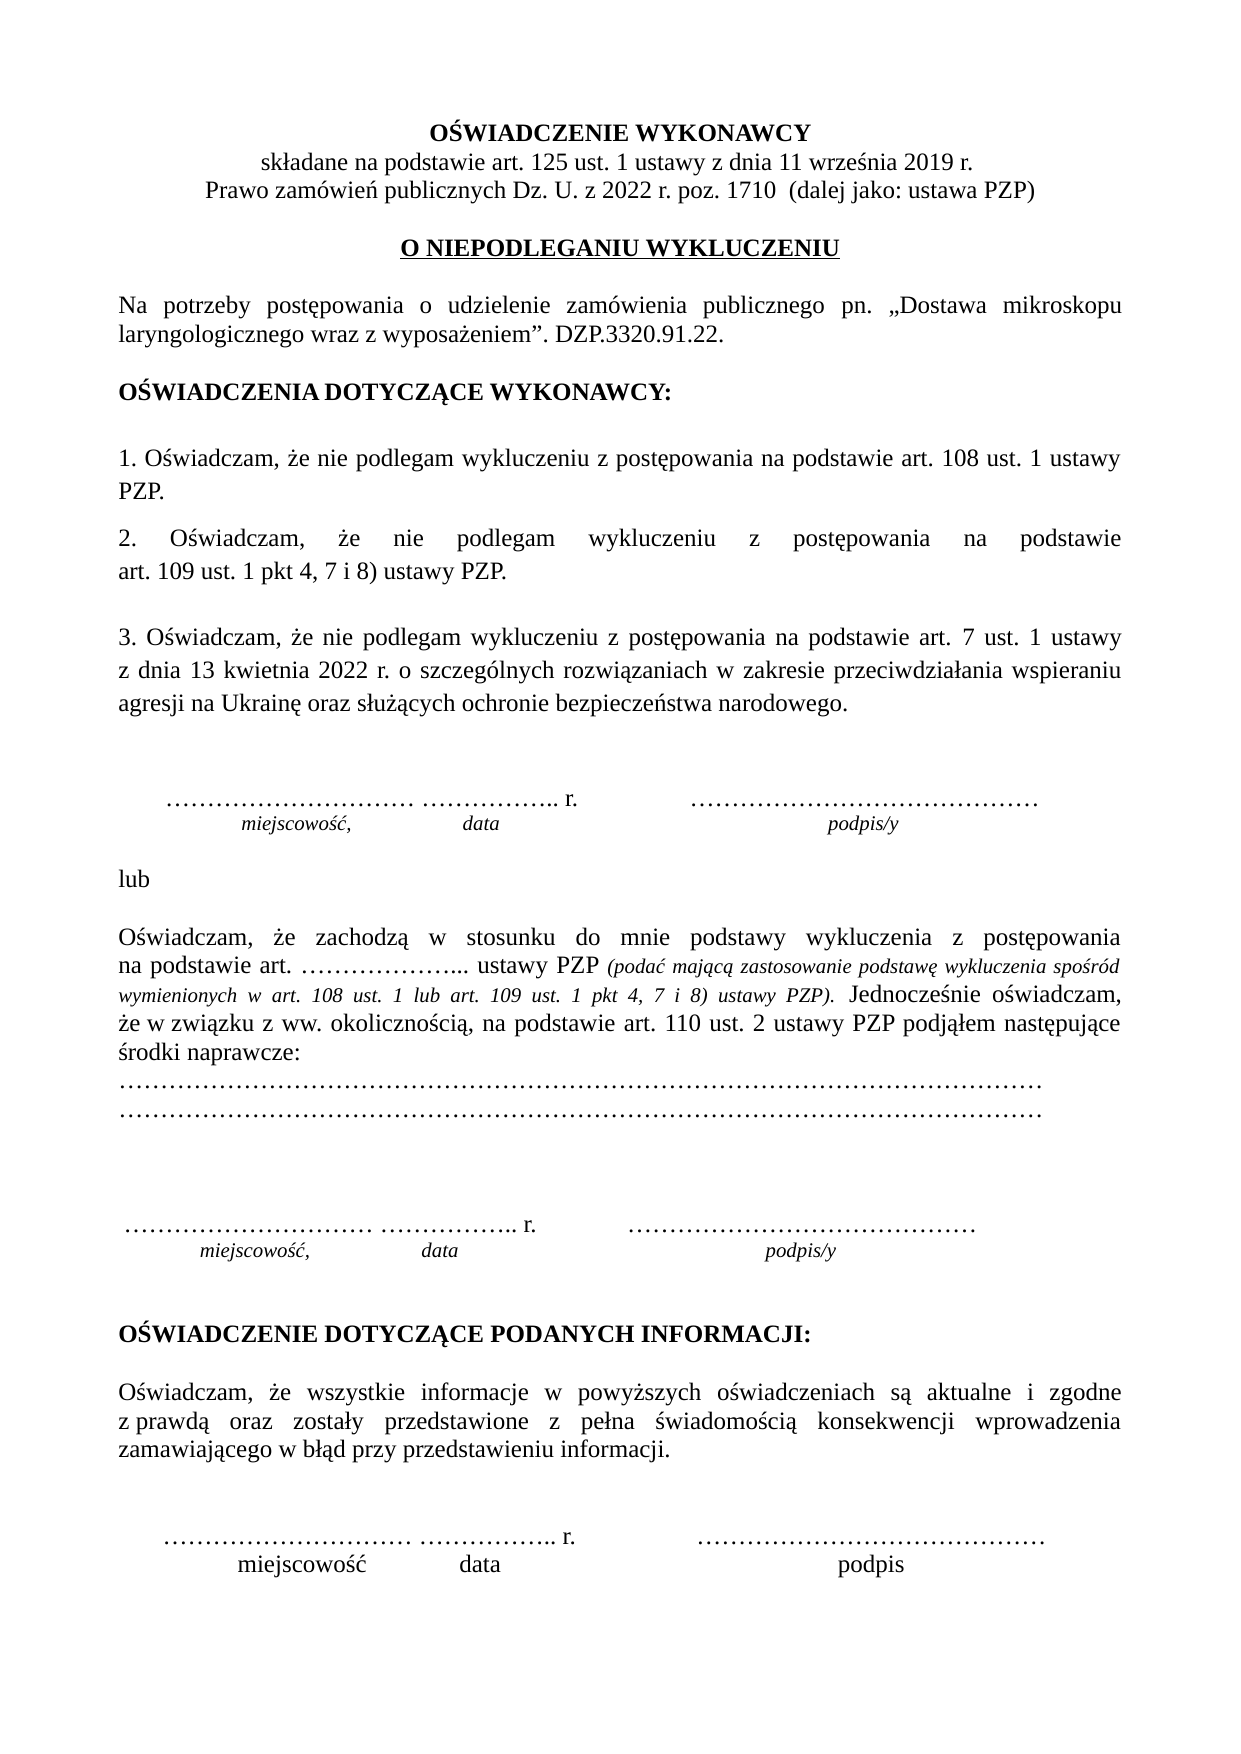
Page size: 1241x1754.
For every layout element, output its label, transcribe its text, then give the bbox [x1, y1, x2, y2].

text lub [118, 864, 1122, 893]
text Oświadczam, że wszystkie informacje w powyższych oświadczeniach są aktualne i zgodne z prawdą oraz zostały przedstawione z pełna świadomością konsekwencji wprowadzenia zamawiającego w błąd przy przedstawieniu informacji. [118, 1377, 1122, 1463]
text ………………………………………………………………………………………………… [118, 1094, 1122, 1123]
text O NIEPODLEGANIU WYKLUCZENIU [118, 233, 1122, 262]
text Na potrzeby postępowania o udzielenie zamówienia publicznego pn. „Dostawa mikroskopu laryngologicznego wraz z wyposażeniem”. DZP.3320.91.22. [118, 291, 1122, 348]
text składane na podstawie art. 125 ust. 1 ustawy z dnia 11 września 2019 r. [118, 147, 1122, 176]
text ………………………………………………………………………………………………… [118, 1065, 1122, 1094]
text OŚWIADCZENIA DOTYCZĄCE WYKONAWCY: [118, 377, 1122, 406]
text Oświadczam, że zachodzą w stosunku do mnie podstawy wykluczenia z postępowania na podstawie art. ………………... ustawy PZP (podać mającą zastosowanie podstawę wykluczenia spośród wymienionych w art. 108 ust. 1 lub art. 109 ust. 1 pkt 4, 7 i 8) ustawy PZP). Jednocześnie oświadczam, że w związku z ww. okolicznością, na podstawie art. 110 ust. 2 ustawy PZP podjąłem następujące środki naprawcze: [118, 922, 1122, 1065]
text OŚWIADCZENIE WYKONAWCY [118, 118, 1122, 147]
text OŚWIADCZENIE DOTYCZĄCE PODANYCH INFORMACJI: [118, 1319, 1122, 1348]
text 3. Oświadczam, że nie podlegam wykluczeniu z postępowania na podstawie art. 7 ust. 1 ustawy z dnia 13 kwietnia 2022 r. o szczególnych rozwiązaniach w zakresie przeciwdziałania wspieraniu agresji na Ukrainę oraz służących ochronie bezpieczeństwa narodowego. [118, 622, 1122, 717]
text 1. Oświadczam, że nie podlegam wykluczeniu z postępowania na podstawie art. 108 ust. 1 ustawy PZP. [118, 443, 1122, 505]
text 2. Oświadczam, że nie podlegam wykluczeniu z postępowania na podstawie art. 109 ust. 1 pkt 4, 7 i 8) ustawy PZP. [118, 523, 1122, 584]
text Prawo zamówień publicznych Dz. U. z 2022 r. poz. 1710 (dalej jako: ustawa PZP) [118, 176, 1122, 204]
